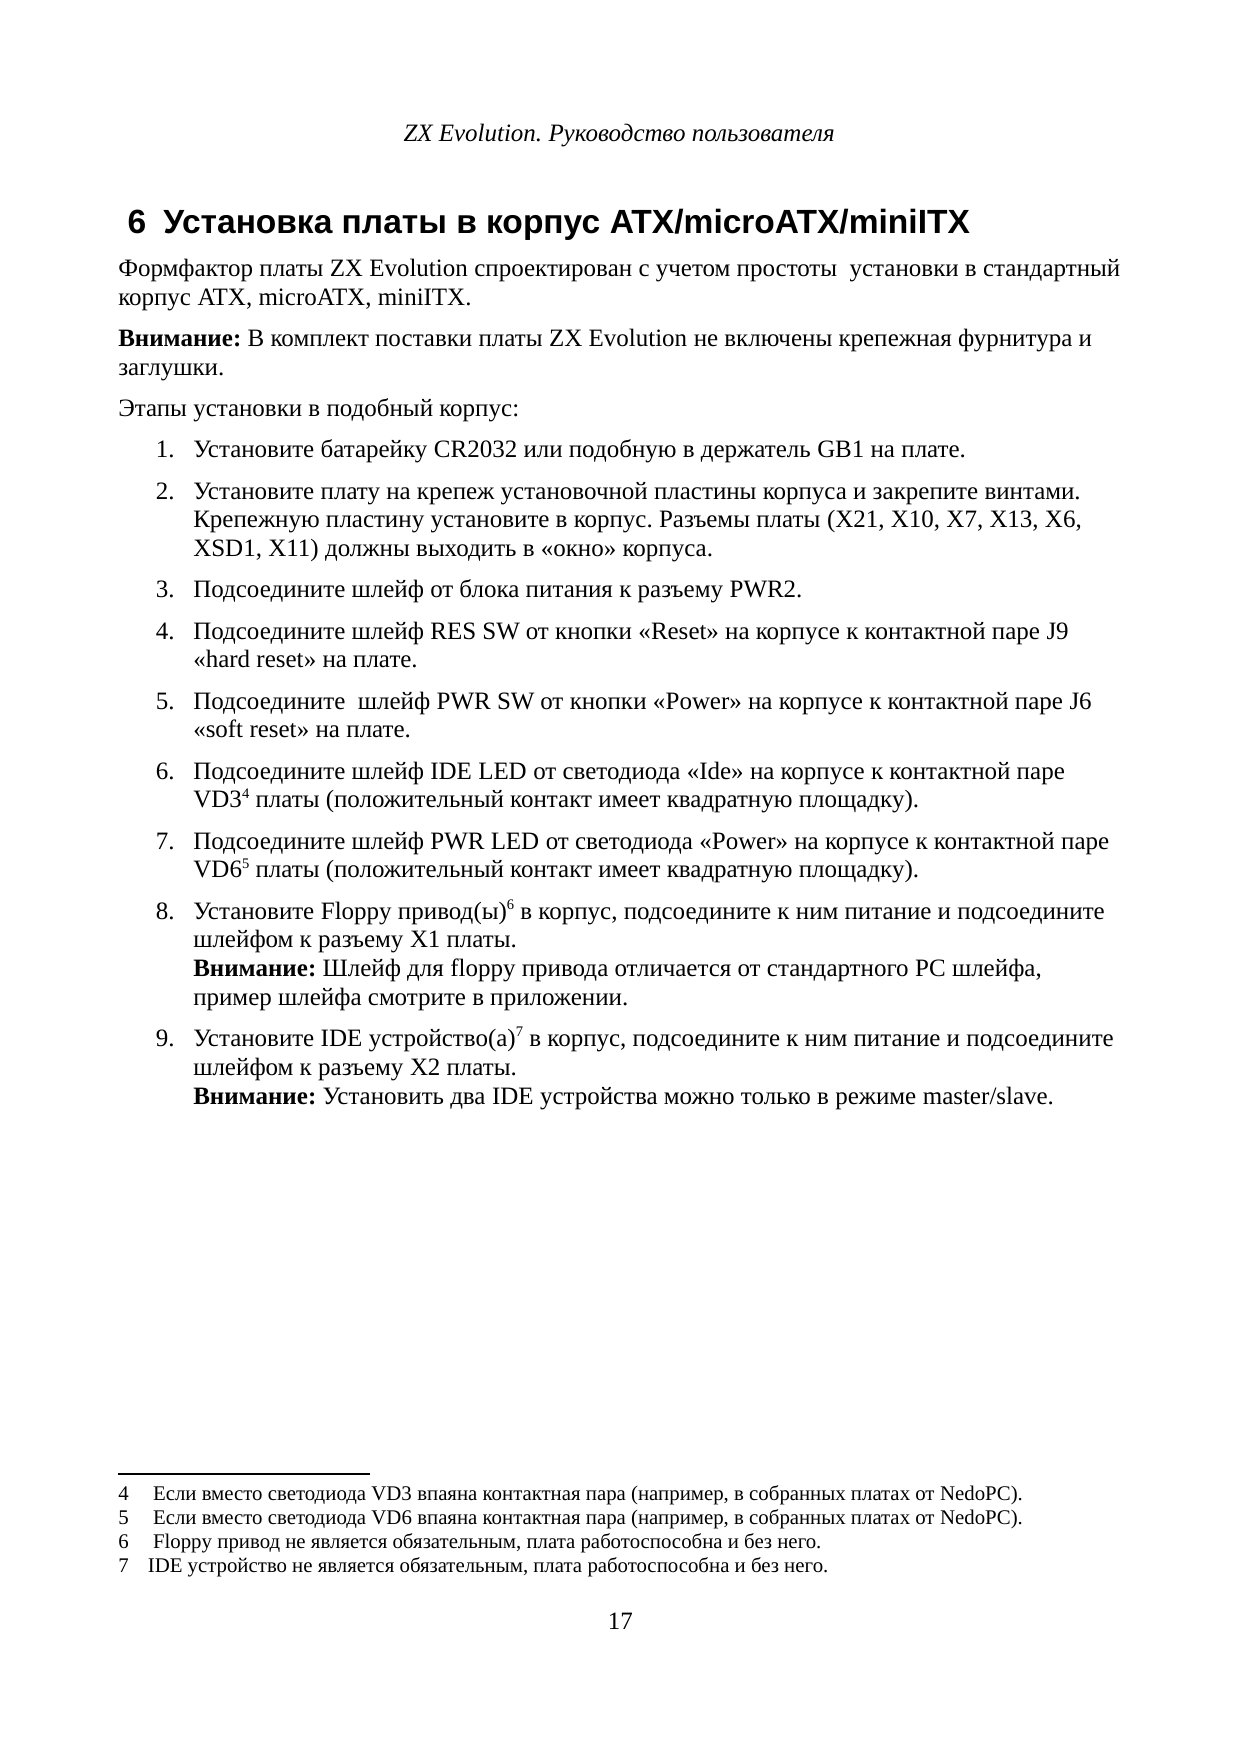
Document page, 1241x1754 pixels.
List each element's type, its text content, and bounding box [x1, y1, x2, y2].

list Установите IDE устройство(а) в корпус, подсоедините к ним питание и подсоедините шлейфом к разъему X2 платы. Внимание: Установить два IDE устройства можно только в режиме master/slave. [156, 1023, 1122, 1109]
list Если вместо светодиода VD6 впаяна контактная пара (например, в собранных платах от NedoPC). [118, 1504, 1122, 1529]
list Подсоедините шлейф RES SW от кнопки «Reset» на корпусе к контактной паре J9 «hard reset» на плате. [156, 616, 1122, 673]
list Подсоедините шлейф PWR LED от светодиода «Power» на корпусе к контактной паре VD6 платы (положительный контакт имеет квадратную площадку). [156, 826, 1122, 883]
text Этапы установки в подобный корпус: [118, 393, 1122, 422]
list Подсоедините шлейф PWR SW от кнопки «Power» на корпусе к контактной паре J6 «soft reset» на плате. [156, 686, 1122, 743]
list Установите Floppy привод(ы) в корпус, подсоедините к ним питание и подсоедините шлейфом к разъему X1 платы. Внимание: Шлейф для floppy привода отличается от стандартного PC шлейфа, пример шлейфа смотрите в приложении. [156, 896, 1122, 1011]
list Подсоедините шлейф от блока питания к разъему PWR2. [156, 574, 1122, 603]
list Подсоедините шлейф IDE LED от светодиода «Ide» на корпусе к контактной паре VD3 платы (положительный контакт имеет квадратную площадку). [156, 756, 1122, 813]
list Если вместо светодиода VD3 впаяна контактная пара (например, в собранных платах от NedoPC). [118, 1481, 1122, 1504]
list Установите батарейку CR2032 или подобную в держатель GB1 на плате. [156, 434, 1122, 463]
text Внимание: В комплект поставки платы ZX Evolution не включены крепежная фурнитура и заглушки. [118, 323, 1122, 381]
list IDE устройство не является обязательным, плата работоспособна и без него. [118, 1553, 1122, 1577]
subtitle Установка платы в корпус ATX/miсroATX/miniITX [118, 202, 1122, 241]
text Формфактор платы ZX Evolution спроектирован с учетом простоты установки в стандартный корпус ATX, microATX, miniITX. [118, 253, 1122, 311]
list Floppy привод не является обязательным, плата работоспособна и без него. [118, 1529, 1122, 1553]
list Установите плату на крепеж установочной пластины корпуса и закрепите винтами. Крепежную пластину установите в корпус. Разъемы платы (X21, X10, X7, X13, X6, XSD1, X11) должны выходить в «окно» корпуса. [156, 476, 1122, 562]
